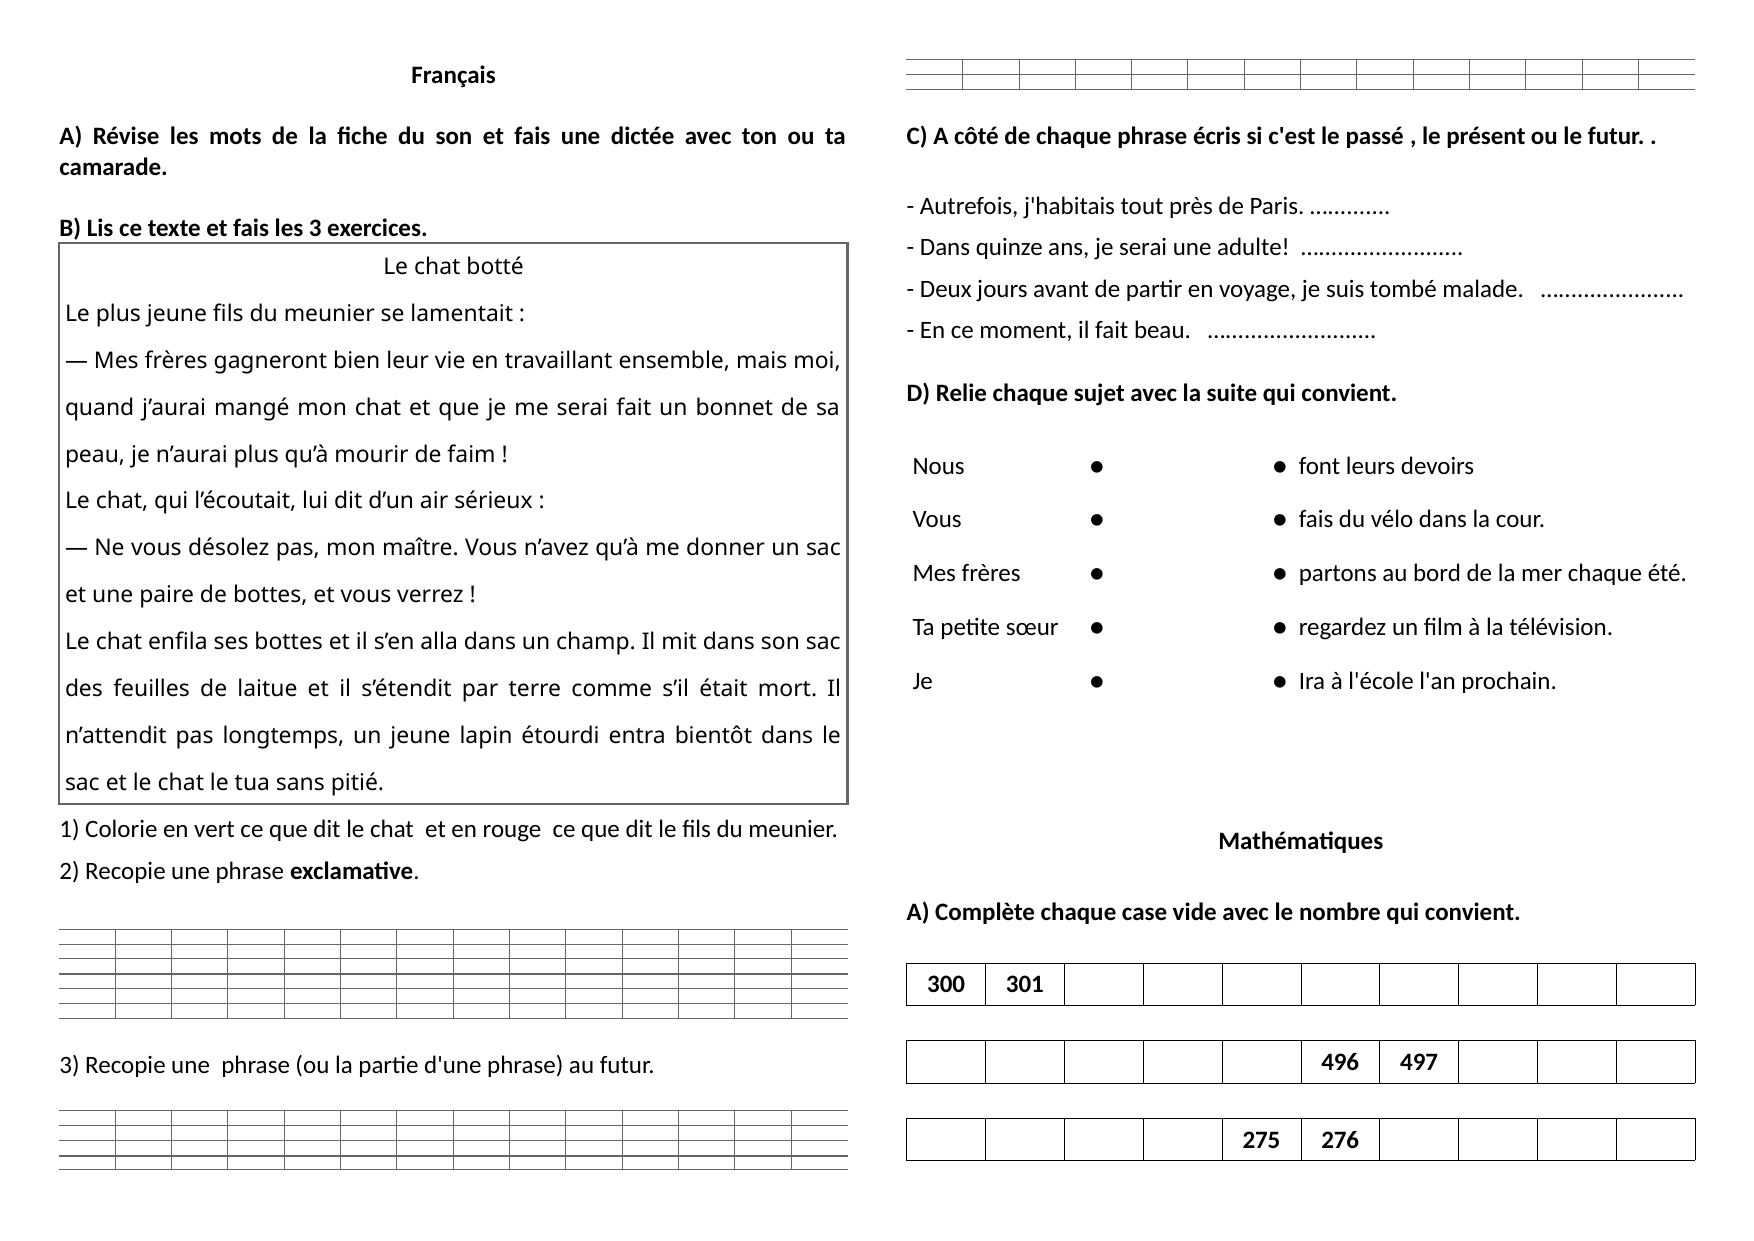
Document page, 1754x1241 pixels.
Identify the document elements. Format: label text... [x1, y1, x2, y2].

table_cell [285, 1141, 340, 1154]
table_cell [397, 989, 453, 1003]
table_cell [1188, 60, 1244, 74]
table_cell [623, 1004, 678, 1017]
table_header [397, 1111, 453, 1125]
table_header [907, 1041, 985, 1082]
table_cell [228, 1141, 284, 1154]
table_cell [172, 959, 227, 973]
table_header [172, 930, 227, 943]
table_cell [285, 1126, 340, 1140]
table_header [623, 930, 678, 943]
table_cell [566, 1141, 622, 1154]
table_cell [792, 989, 847, 1003]
table_cell [623, 1141, 678, 1154]
table_cell [59, 1004, 115, 1017]
table_cell [285, 1004, 340, 1017]
table_header [454, 1111, 509, 1125]
table_header 300 [907, 964, 985, 1005]
table_cell ● [1224, 492, 1293, 546]
table_cell [510, 1157, 565, 1169]
table_cell [285, 975, 340, 988]
table_header [1459, 964, 1537, 1005]
table_cell [397, 945, 453, 958]
table_cell ● [1083, 492, 1224, 546]
table_cell [679, 1004, 734, 1017]
table_cell [566, 959, 622, 973]
text D) Relie chaque sujet avec la suite qui convient. [906, 377, 1695, 408]
table_header [735, 1111, 791, 1125]
table_cell [454, 1141, 509, 1154]
table_cell [228, 1126, 284, 1140]
table_cell [59, 945, 115, 958]
text 2) Recopie une phrase exclamative. [59, 846, 847, 887]
table_header [1617, 964, 1695, 1005]
table_header [341, 1111, 396, 1125]
table_cell [735, 959, 791, 973]
table_header [566, 1111, 622, 1125]
table_cell [792, 1157, 847, 1169]
table_cell [59, 1126, 115, 1140]
table_cell ● [1083, 546, 1224, 599]
table_cell [623, 975, 678, 988]
table_cell [341, 975, 396, 988]
table_header [228, 930, 284, 943]
table_cell [1357, 60, 1413, 74]
table_header [172, 1111, 227, 1125]
table_cell [566, 945, 622, 958]
table_cell [1301, 60, 1356, 74]
table_header [1459, 1119, 1537, 1160]
table_cell ● [1224, 600, 1293, 653]
table_cell [1639, 60, 1695, 74]
text C) A côté de chaque phrase écris si c'est le passé , le présent ou le futur. . [906, 120, 1695, 151]
table_cell [341, 959, 396, 973]
table_cell [454, 1157, 509, 1169]
table_cell [906, 60, 962, 74]
text 3) Recopie une phrase (ou la partie d'une phrase) au futur. [59, 1049, 847, 1079]
text - Autrefois, j'habitais tout près de Paris. ….......... [906, 181, 1695, 223]
table_cell [228, 975, 284, 988]
table_cell [341, 1141, 396, 1154]
table_cell [1132, 75, 1187, 89]
table_cell [1526, 60, 1582, 74]
table_cell Mes frères [906, 546, 1083, 599]
table_cell [735, 975, 791, 988]
table_cell [510, 1126, 565, 1140]
table_cell [1639, 75, 1695, 89]
table_cell [1076, 60, 1131, 74]
table_cell [792, 1141, 847, 1154]
table_header 496 [1302, 1041, 1379, 1082]
table_cell [341, 1004, 396, 1017]
table_cell [454, 945, 509, 958]
table_header [510, 930, 565, 943]
table_header [679, 930, 734, 943]
table_cell [792, 1126, 847, 1140]
table_cell [116, 959, 171, 973]
table_cell [59, 975, 115, 988]
table_cell [510, 1004, 565, 1017]
table_cell [679, 989, 734, 1003]
table_cell [59, 959, 115, 973]
table_cell Ira à l'école l'an prochain. [1293, 653, 1694, 707]
table_cell [285, 1157, 340, 1169]
table_cell [172, 989, 227, 1003]
table_cell Vous [906, 492, 1083, 546]
table_header [1065, 1041, 1143, 1082]
table_header [116, 1111, 171, 1125]
table_header [1065, 964, 1143, 1005]
table_cell [510, 959, 565, 973]
table_cell [679, 1126, 734, 1140]
table_cell [454, 1126, 509, 1140]
table_cell fais du vélo dans la cour. [1293, 492, 1694, 546]
table_header 301 [986, 964, 1064, 1005]
table_header [1144, 964, 1222, 1005]
table_cell [454, 959, 509, 973]
table_header [510, 1111, 565, 1125]
table_cell [735, 989, 791, 1003]
table_cell [172, 1004, 227, 1017]
table_cell [1526, 75, 1582, 89]
table_cell [116, 1126, 171, 1140]
table_cell ● [1224, 653, 1293, 707]
table_cell [510, 1141, 565, 1154]
table_cell [285, 945, 340, 958]
table_cell [341, 1126, 396, 1140]
table_cell [397, 1004, 453, 1017]
table_header [1144, 1041, 1222, 1082]
table_cell [963, 75, 1019, 89]
table_cell [566, 989, 622, 1003]
table_cell [1583, 75, 1638, 89]
table_cell [1414, 60, 1469, 74]
table_cell [341, 1157, 396, 1169]
table_cell [623, 1157, 678, 1169]
table_header font leurs devoirs [1293, 438, 1694, 492]
table_header [792, 1111, 847, 1125]
table_header [1459, 1041, 1537, 1082]
table_header [986, 1041, 1064, 1082]
table_cell [454, 989, 509, 1003]
table_header [735, 930, 791, 943]
table_cell [792, 945, 847, 958]
table_cell [1357, 75, 1413, 89]
table_header [1380, 1119, 1458, 1160]
text Français [59, 59, 847, 89]
table_cell [1583, 60, 1638, 74]
table_header [1538, 1119, 1616, 1160]
table_header [397, 930, 453, 943]
table_cell [285, 959, 340, 973]
table_cell [1188, 75, 1244, 89]
table_header 276 [1302, 1119, 1379, 1160]
table_cell [1245, 75, 1300, 89]
table_header [1380, 964, 1458, 1005]
table_cell [792, 959, 847, 973]
table_cell [116, 975, 171, 988]
text Mathématiques [906, 821, 1695, 857]
table_cell [510, 945, 565, 958]
table_header ● [1083, 438, 1224, 492]
table_cell [341, 989, 396, 1003]
table_cell [116, 1004, 171, 1017]
table_cell [59, 989, 115, 1003]
table_cell [397, 975, 453, 988]
text - En ce moment, il fait beau. …........................ [906, 305, 1695, 347]
table_header [623, 1111, 678, 1125]
text 1) Colorie en vert ce que dit le chat et en rouge ce que dit le fils du meunier. [59, 805, 847, 846]
table_cell Ta petite sœur [906, 600, 1083, 653]
table_header [986, 1119, 1064, 1160]
table_cell [228, 1004, 284, 1017]
table_cell [116, 989, 171, 1003]
table_cell [679, 1141, 734, 1154]
table_header ● [1224, 438, 1293, 492]
table_cell [566, 1126, 622, 1140]
table_header [116, 930, 171, 943]
table_header 275 [1223, 1119, 1301, 1160]
table_header [1223, 1041, 1301, 1082]
table_cell [623, 945, 678, 958]
table_header [907, 1119, 985, 1160]
table_cell [397, 1126, 453, 1140]
table_cell [510, 989, 565, 1003]
table_cell [735, 1126, 791, 1140]
table_header [1065, 1119, 1143, 1160]
table_cell ● [1083, 653, 1224, 707]
table_cell [792, 1004, 847, 1017]
table_cell ● [1083, 600, 1224, 653]
table_cell [735, 1141, 791, 1154]
text A) Révise les mots de la fiche du son et fais une dictée avec ton ou ta camarade. [59, 120, 847, 181]
table_header [285, 930, 340, 943]
table_cell [679, 1157, 734, 1169]
table_cell [454, 975, 509, 988]
table_cell ● [1224, 546, 1293, 599]
table_cell [172, 945, 227, 958]
table_cell [228, 945, 284, 958]
table_cell [454, 1004, 509, 1017]
table_header [1144, 1119, 1222, 1160]
text B) Lis ce texte et fais les 3 exercices. [59, 212, 847, 242]
table_header [341, 930, 396, 943]
table_cell [341, 945, 396, 958]
table_cell [963, 60, 1019, 74]
table_cell [116, 945, 171, 958]
table_cell [1020, 75, 1075, 89]
table_cell [679, 959, 734, 973]
table_cell [1076, 75, 1131, 89]
table_header [1617, 1041, 1695, 1082]
table_cell [397, 1141, 453, 1154]
table_cell [116, 1157, 171, 1169]
table_cell [1470, 60, 1525, 74]
table_cell [1132, 60, 1187, 74]
table_cell [1245, 60, 1300, 74]
table_header [1617, 1119, 1695, 1160]
table_cell [1301, 75, 1356, 89]
table_cell [397, 1157, 453, 1169]
table_cell [566, 975, 622, 988]
table_header [1538, 1041, 1616, 1082]
table_cell partons au bord de la mer chaque été. [1293, 546, 1694, 599]
table_cell [172, 1157, 227, 1169]
table_cell [623, 1126, 678, 1140]
text - Dans quinze ans, je serai une adulte! …....................... [906, 223, 1695, 264]
table_header [792, 930, 847, 943]
table_cell [59, 1141, 115, 1154]
table_header [1223, 964, 1301, 1005]
table_header [285, 1111, 340, 1125]
table_header Le chat botté Le plus jeune fils du meunier se lamentait : — Mes frères gagneront bien leur vie en travaillant ensemble, mais moi, quand j’aurai mangé mon chat et que je me serai fait un bonnet de sa peau, je n’aurai plus qu’à mourir de faim ! Le chat, qui l’écoutait, lui dit d’un air sérieux : — Ne vous désolez pas, mon maître. Vous n’avez qu’à me donner un sac et une paire de bottes, et vous verrez ! Le chat enfila ses bottes et il s’en alla dans un champ. Il mit dans son sac des feuilles de laitue et il s’étendit par terre comme s’il était mort. Il n’attendit pas longtemps, un jeune lapin étourdi entra bientôt dans le sac et le chat le tua sans pitié. [60, 244, 846, 803]
table_header [59, 1111, 115, 1125]
table_cell [679, 975, 734, 988]
table_header [59, 930, 115, 943]
table_header [1302, 964, 1379, 1005]
table_header [566, 930, 622, 943]
table_header [454, 930, 509, 943]
table_cell [228, 989, 284, 1003]
table_cell [228, 959, 284, 973]
table_cell regardez un film à la télévision. [1293, 600, 1694, 653]
text A) Complète chaque case vide avec le nombre qui convient. [906, 892, 1695, 927]
table_cell [623, 959, 678, 973]
table_header [228, 1111, 284, 1125]
table_cell [566, 1004, 622, 1017]
table_cell [679, 945, 734, 958]
table_cell [172, 1141, 227, 1154]
table_header Nous [906, 438, 1083, 492]
table_cell [735, 1157, 791, 1169]
table_cell [735, 1004, 791, 1017]
table_cell [792, 975, 847, 988]
table_cell [1470, 75, 1525, 89]
table_cell [510, 975, 565, 988]
table_cell [397, 959, 453, 973]
table_cell [623, 989, 678, 1003]
table_cell [172, 1126, 227, 1140]
table_cell [735, 945, 791, 958]
table_cell [228, 1157, 284, 1169]
table_cell [566, 1157, 622, 1169]
table_cell Je [906, 653, 1083, 707]
table_cell [1020, 60, 1075, 74]
table_cell [285, 989, 340, 1003]
table_cell [172, 975, 227, 988]
table_header [1538, 964, 1616, 1005]
table_header 497 [1380, 1041, 1458, 1082]
table_header [679, 1111, 734, 1125]
table_cell [59, 1157, 115, 1169]
text - Deux jours avant de partir en voyage, je suis tombé malade. ….................... [906, 264, 1695, 305]
table_cell [116, 1141, 171, 1154]
table_cell [1414, 75, 1469, 89]
table_cell [906, 75, 962, 89]
